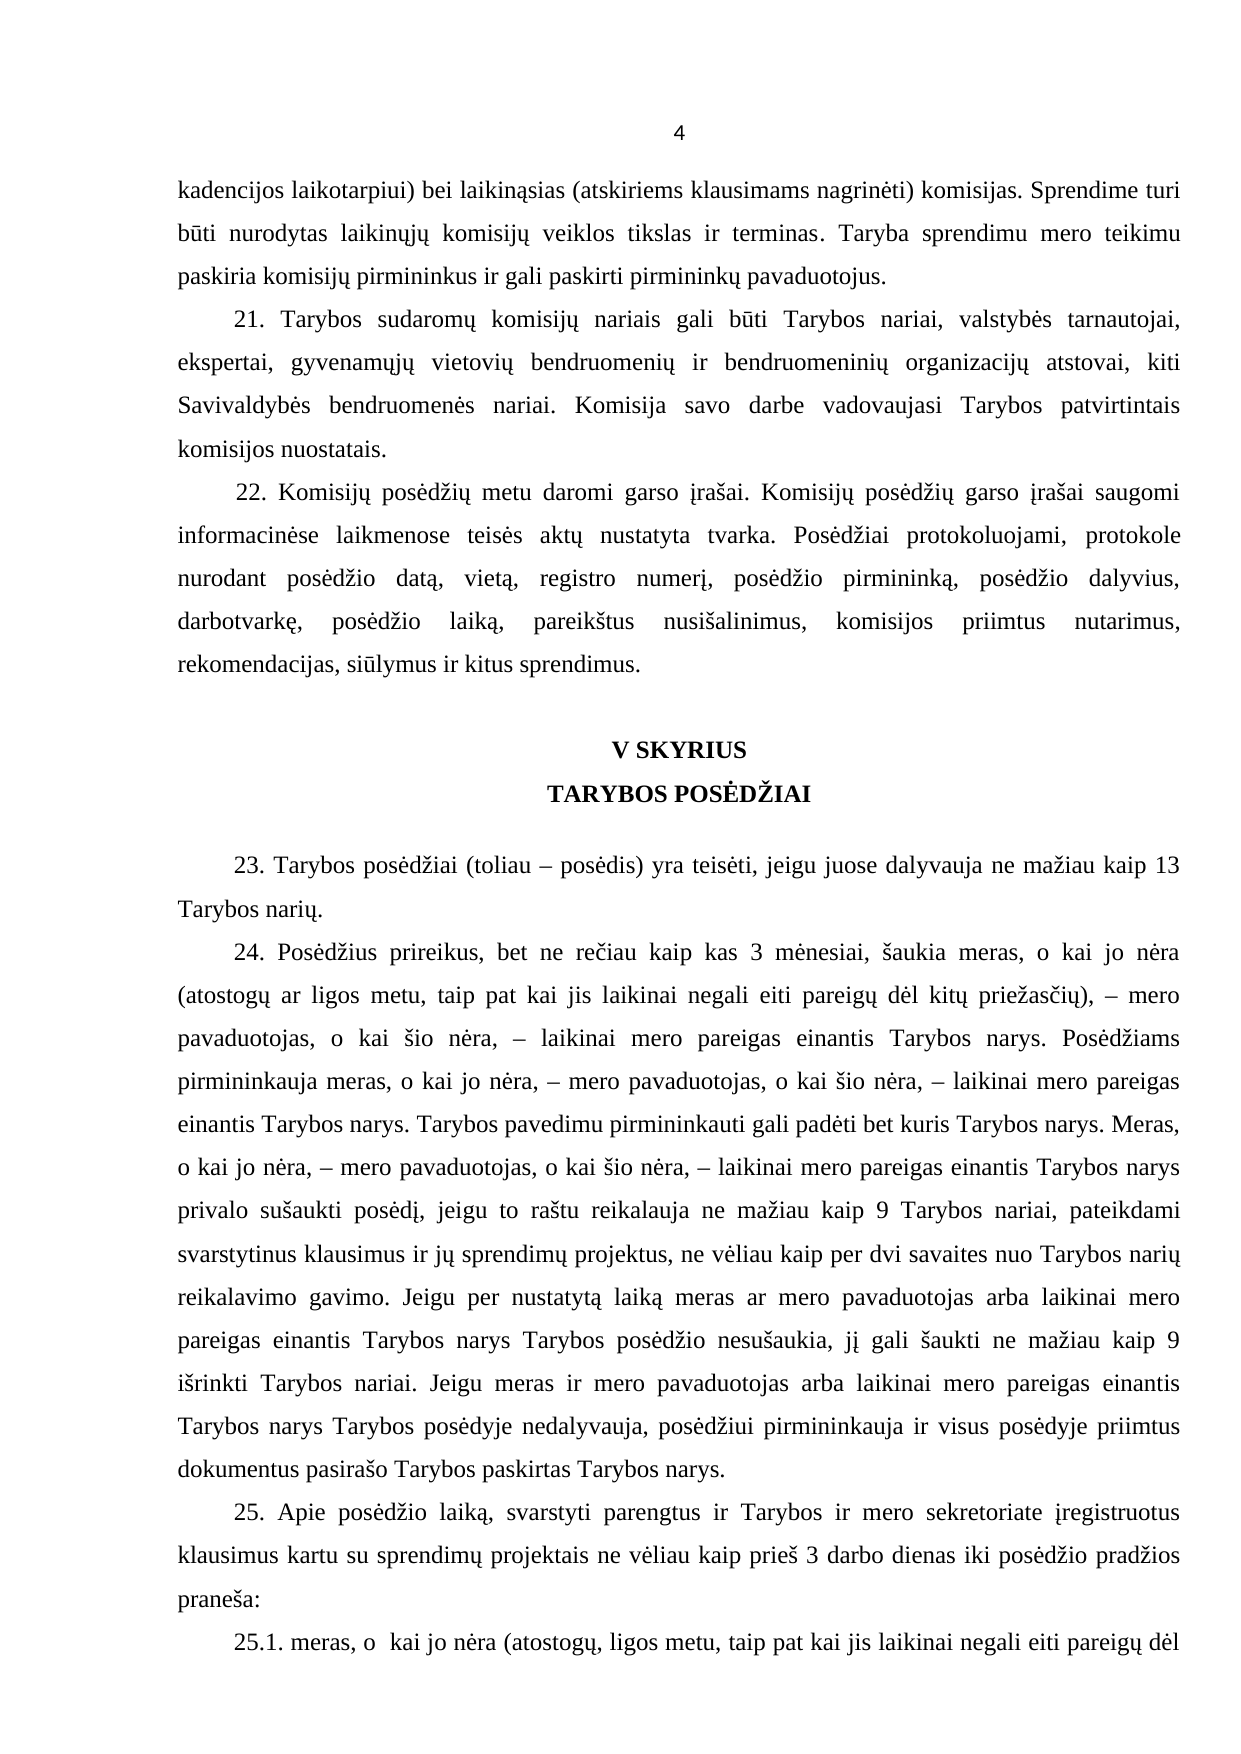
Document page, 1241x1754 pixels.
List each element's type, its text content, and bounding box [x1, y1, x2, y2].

text kadencijos laikotarpiui) bei laikinąsias (atskiriems klausimams nagrinėti) komisijas. Sprendime turi būti nurodytas laikinųjų komisijų veiklos tikslas ir terminas. Taryba sprendimu mero teikimu paskiria komisijų pirmininkus ir gali paskirti pirmininkų pavaduotojus. [177, 175, 1181, 290]
text 25. Apie posėdžio laiką, svarstyti parengtus ir Tarybos ir mero sekretoriate įregistruotus klausimus kartu su sprendimų projektais ne vėliau kaip prieš 3 darbo dienas iki posėdžio pradžios praneša: [177, 1497, 1181, 1612]
text V SKYRIUS [177, 736, 1181, 764]
text 25.1. meras, o kai jo nėra (atostogų, ligos metu, taip pat kai jis laikinai negali eiti pareigų dėl [177, 1627, 1181, 1656]
text 21. Tarybos sudaromų komisijų nariais gali būti Tarybos nariai, valstybės tarnautojai, ekspertai, gyvenamųjų vietovių bendruomenių ir bendruomeninių organizacijų atstovai, kiti Savivaldybės bendruomenės nariai. Komisija savo darbe vadovaujasi Tarybos patvirtintais komisijos nuostatais. [177, 304, 1181, 462]
text 22. Komisijų posėdžių metu daromi garso įrašai. Komisijų posėdžių garso įrašai saugomi informacinėse laikmenose teisės aktų nustatyta tvarka. Posėdžiai protokoluojami, protokole nurodant posėdžio datą, vietą, registro numerį, posėdžio pirmininką, posėdžio dalyvius, darbotvarkę, posėdžio laiką, pareikštus nusišalinimus, komisijos priimtus nutarimus, rekomendacijas, siūlymus ir kitus sprendimus. [177, 477, 1181, 678]
text TARYBOS POSĖDŽIAI [177, 779, 1181, 807]
text 23. Tarybos posėdžiai (toliau – posėdis) yra teisėti, jeigu juose dalyvauja ne mažiau kaip 13 Tarybos narių. [177, 851, 1181, 922]
text 24. Posėdžius prireikus, bet ne rečiau kaip kas 3 mėnesiai, šaukia meras, o kai jo nėra (atostogų ar ligos metu, taip pat kai jis laikinai negali eiti pareigų dėl kitų priežasčių), – mero pavaduotojas, o kai šio nėra, – laikinai mero pareigas einantis Tarybos narys. Posėdžiams pirmininkauja meras, o kai jo nėra, – mero pavaduotojas, o kai šio nėra, – laikinai mero pareigas einantis Tarybos narys. Tarybos pavedimu pirmininkauti gali padėti bet kuris Tarybos narys. Meras, o kai jo nėra, – mero pavaduotojas, o kai šio nėra, – laikinai mero pareigas einantis Tarybos narys privalo sušaukti posėdį, jeigu to raštu reikalauja ne mažiau kaip 9 Tarybos nariai, pateikdami svarstytinus klausimus ir jų sprendimų projektus, ne vėliau kaip per dvi savaites nuo Tarybos narių reikalavimo gavimo. Jeigu per nustatytą laiką meras ar mero pavaduotojas arba laikinai mero pareigas einantis Tarybos narys Tarybos posėdžio nesušaukia, jį gali šaukti ne mažiau kaip 9 išrinkti Tarybos nariai. Jeigu meras ir mero pavaduotojas arba laikinai mero pareigas einantis Tarybos narys Tarybos posėdyje nedalyvauja, posėdžiui pirmininkauja ir visus posėdyje priimtus dokumentus pasirašo Tarybos paskirtas Tarybos narys. [177, 937, 1181, 1483]
